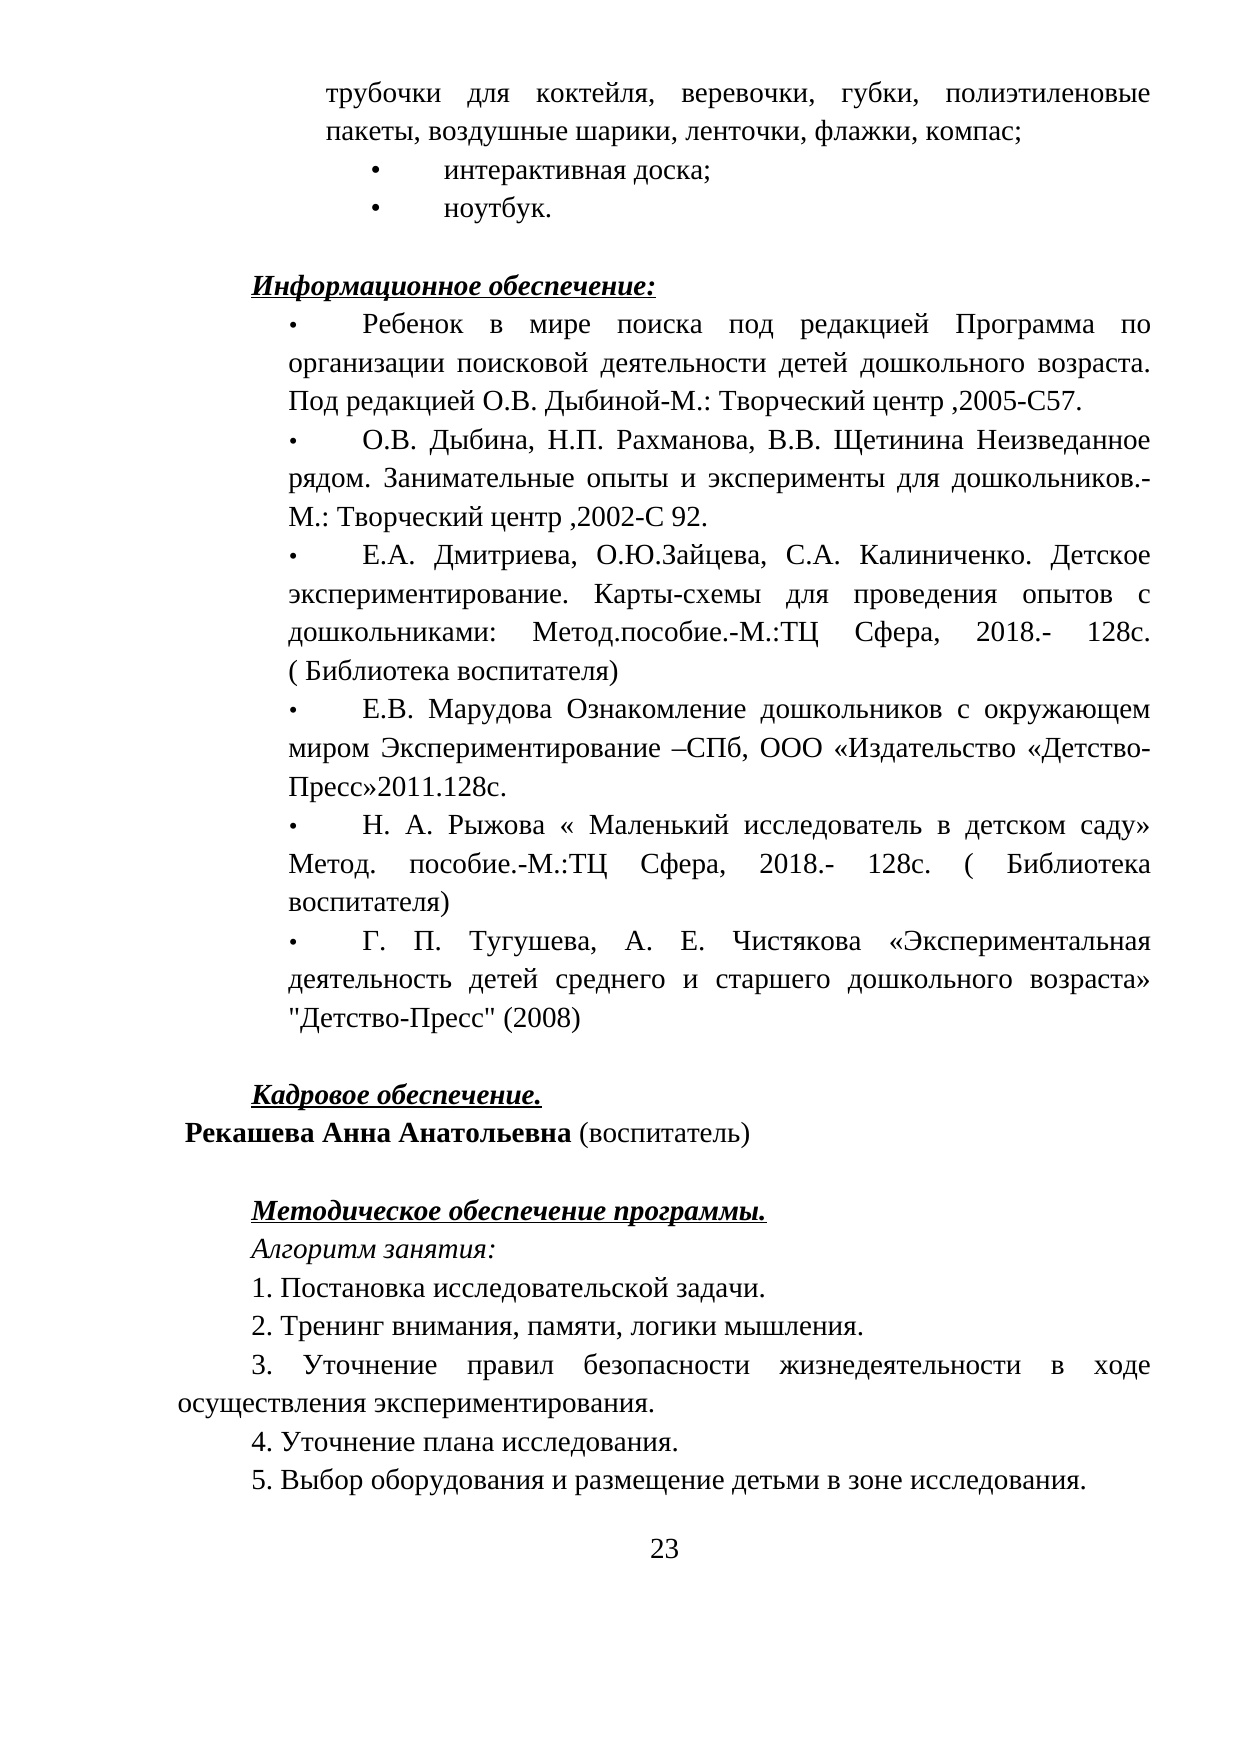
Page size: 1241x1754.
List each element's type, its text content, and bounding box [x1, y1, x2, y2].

text Методическое обеспечение программы. [177, 1193, 1152, 1226]
list Е.В. Марудова Ознакомление дошкольников с окружающем миром Экспериментирование –СПб, ООО «Издательство «Детство-Пресс»2011.128с. [215, 692, 1152, 802]
text Алгоритм занятия: [177, 1231, 1152, 1265]
list Ребенок в мире поиска под редакцией Программа по организации поисковой деятельности детей дошкольного возраста. Под редакцией О.В. Дыбиной-М.: Творческий центр ,2005-С57. [215, 306, 1152, 417]
text 4. Уточнение плана исследования. [177, 1424, 1152, 1457]
text 2. Тренинг внимания, памяти, логики мышления. [177, 1308, 1152, 1342]
list трубочки для коктейля, веревочки, губки, полиэтиленовые пакеты, воздушные шарики, ленточки, флажки, компас; [252, 75, 1152, 147]
list О.В. Дыбина, Н.П. Рахманова, В.В. Щетинина Неизведанное рядом. Занимательные опыты и эксперименты для дошкольников.- М.: Творческий центр ,2002-С 92. [215, 422, 1152, 532]
text 5. Выбор оборудования и размещение детьми в зоне исследования. [177, 1462, 1152, 1496]
list Е.А. Дмитриева, О.Ю.Зайцева, С.А. Калиниченко. Детское экспериментирование. Карты-схемы для проведения опытов с дошкольниками: Метод.пособие.-М.:ТЦ Сфера, 2018.- 128с. ( Библиотека воспитателя) [215, 537, 1152, 687]
text Кадровое обеспечение. [177, 1077, 1152, 1111]
list интерактивная доска; [341, 152, 1152, 186]
text Информационное обеспечение: [177, 268, 1152, 301]
text 3. Уточнение правил безопасности жизнедеятельности в ходе осуществления экспериментирования. [177, 1347, 1152, 1419]
text Рекашева Анна Анатольевна (воспитатель) [177, 1116, 1152, 1149]
list ноутбук. [341, 191, 1152, 224]
list Н. А. Рыжова « Маленький исследователь в детском саду» Метод. пособие.-М.:ТЦ Сфера, 2018.- 128с. ( Библиотека воспитателя) [215, 807, 1152, 918]
list Г. П. Тугушева, А. Е. Чистякова «Экспериментальная деятельность детей среднего и старшего дошкольного возраста» "Детство-Пресс" (2008) [215, 923, 1152, 1033]
text 1. Постановка исследовательской задачи. [177, 1270, 1152, 1303]
